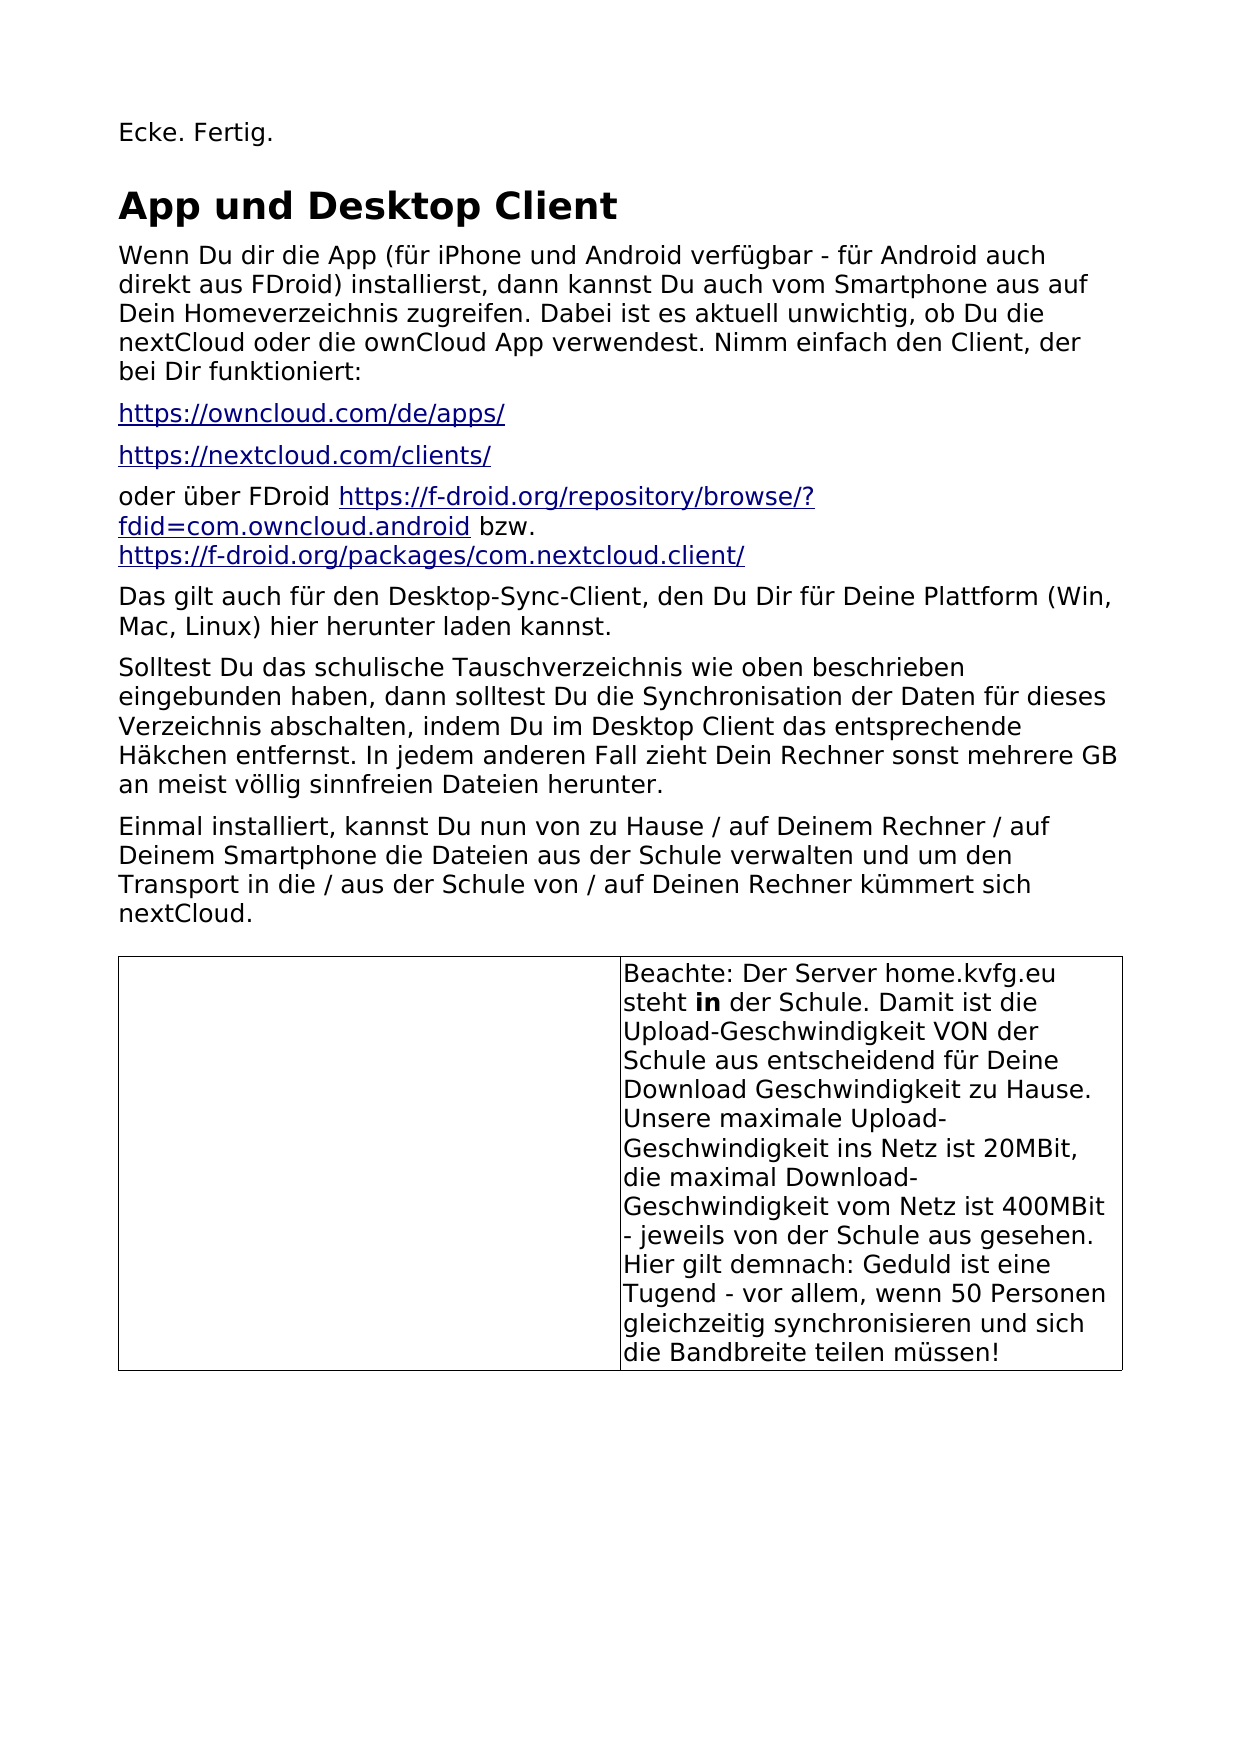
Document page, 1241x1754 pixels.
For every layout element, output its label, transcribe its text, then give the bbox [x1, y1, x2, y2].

text https://owncloud.com/de/apps/ [118, 399, 1122, 428]
subtitle App und Desktop Client [118, 185, 1122, 228]
table_header Beachte: Der Server home.kvfg.eu steht in der Schule. Damit ist die Upload-Geschwindigkeit VON der Schule aus entscheidend für Deine Download Geschwindigkeit zu Hause. Unsere maximale Upload-Geschwindigkeit ins Netz ist 20MBit, die maximal Download-Geschwindigkeit vom Netz ist 400MBit - jeweils von der Schule aus gesehen. Hier gilt demnach: Geduld ist eine Tugend - vor allem, wenn 50 Personen gleichzeitig synchronisieren und sich die Bandbreite teilen müssen! [621, 957, 1122, 1370]
text https://nextcloud.com/clients/ [118, 441, 1122, 470]
text Einmal installiert, kannst Du nun von zu Hause / auf Deinem Rechner / auf Deinem Smartphone die Dateien aus der Schule verwalten und um den Transport in die / aus der Schule von / auf Deinen Rechner kümmert sich nextCloud. [118, 812, 1122, 928]
table_header [119, 957, 620, 1370]
text Ecke. Fertig. [118, 118, 1122, 147]
text oder über FDroid https://f-droid.org/repository/browse/?fdid=com.owncloud.android bzw. https://f-droid.org/packages/com.nextcloud.client/ [118, 483, 1122, 570]
text Wenn Du dir die App (für iPhone und Android verfügbar - für Android auch direkt aus FDroid) installierst, dann kannst Du auch vom Smartphone aus auf Dein Homeverzeichnis zugreifen. Dabei ist es aktuell unwichtig, ob Du die nextCloud oder die ownCloud App verwendest. Nimm einfach den Client, der bei Dir funktioniert: [118, 241, 1122, 387]
text Das gilt auch für den Desktop-Sync-Client, den Du Dir für Deine Plattform (Win, Mac, Linux) hier herunter laden kannst. [118, 583, 1122, 641]
text Solltest Du das schulische Tauschverzeichnis wie oben beschrieben eingebunden haben, dann solltest Du die Synchronisation der Daten für dieses Verzeichnis abschalten, indem Du im Desktop Client das entsprechende Häkchen entfernst. In jedem anderen Fall zieht Dein Rechner sonst mehrere GB an meist völlig sinnfreien Dateien herunter. [118, 653, 1122, 799]
